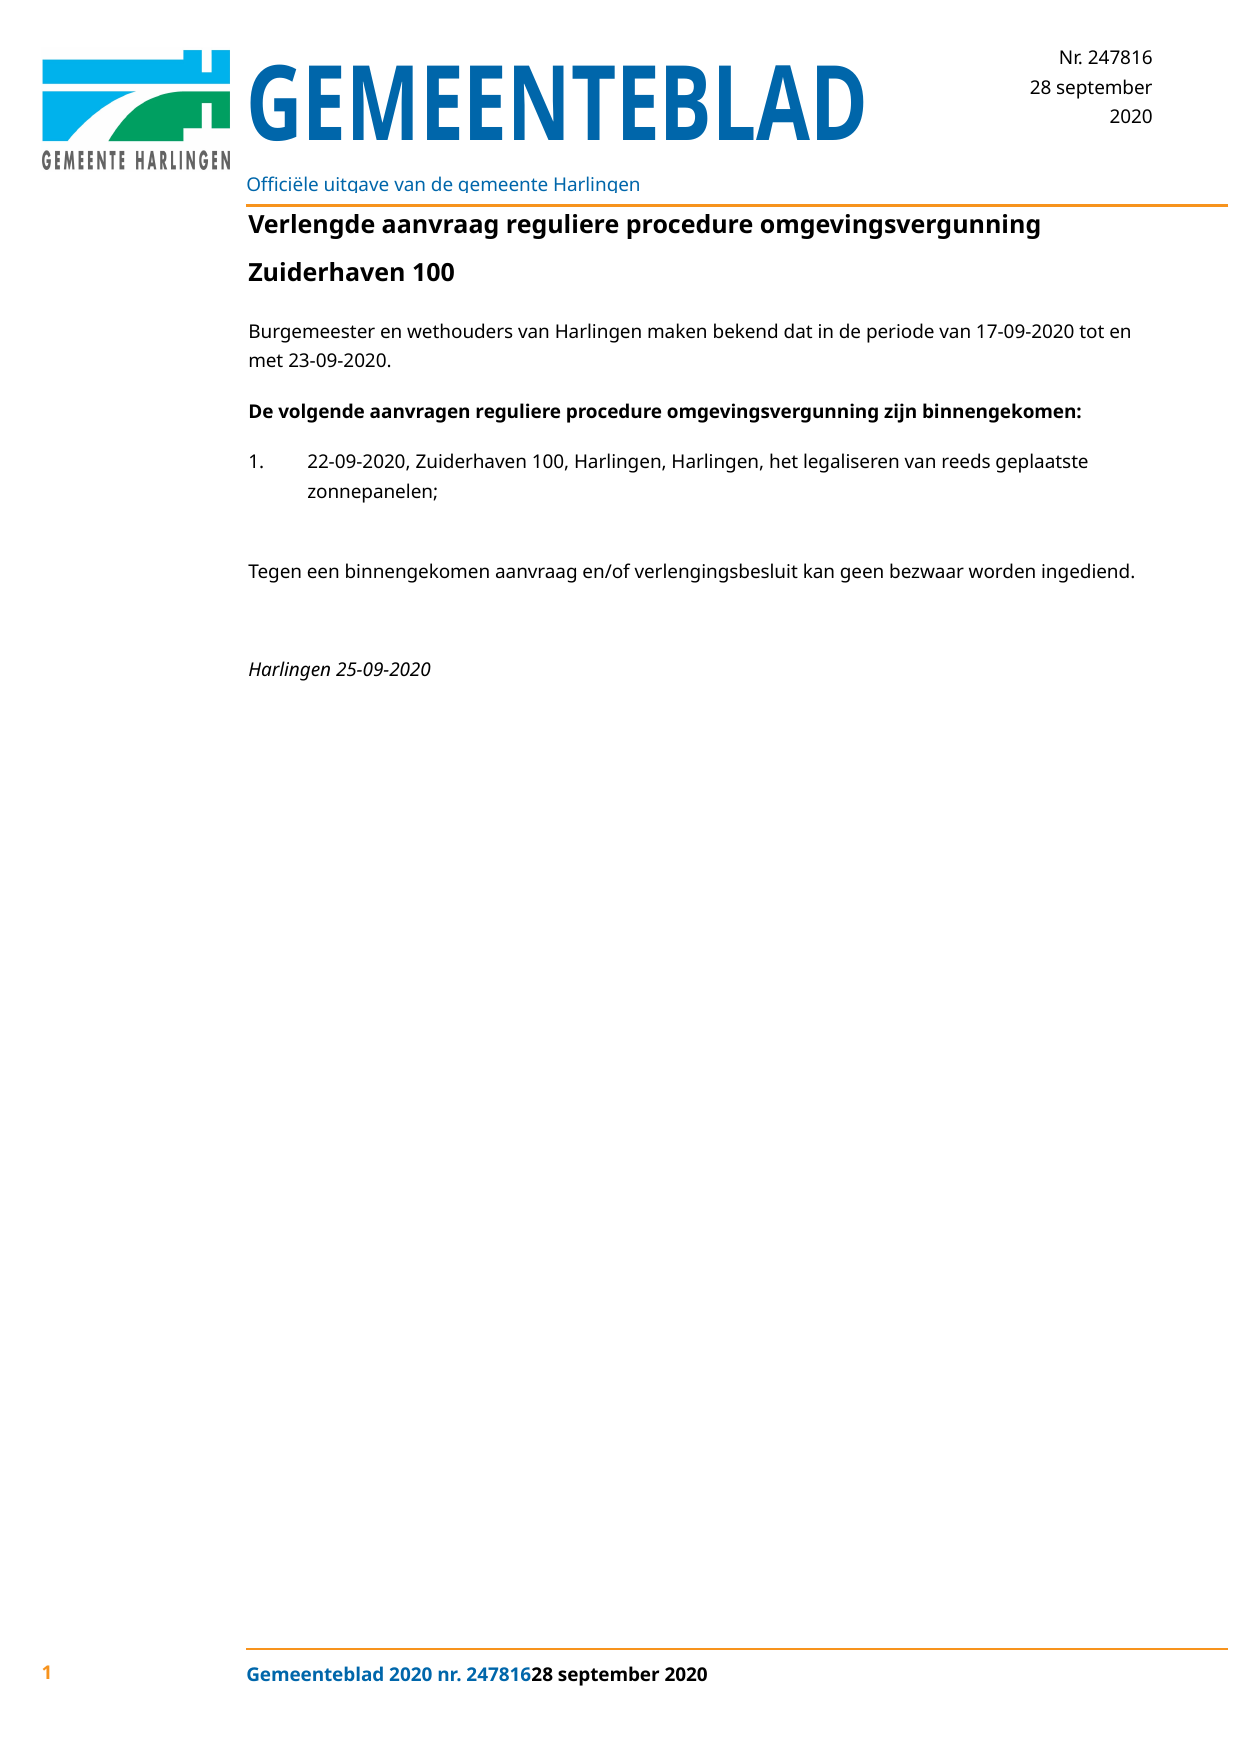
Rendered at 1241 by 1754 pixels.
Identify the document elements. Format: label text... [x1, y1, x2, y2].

text Harlingen 25-09-2020 [248, 656, 1152, 682]
list 22-09-2020, Zuiderhaven 100, Harlingen, Harlingen, het legaliseren van reeds geplaatste zonnepanelen; [248, 448, 1152, 504]
text Burgemeester en wethouders van Harlingen maken bekend dat in de periode van 17-09-2020 tot en met 23-09-2020. [248, 318, 1152, 373]
text Tegen een binnengekomen aanvraag en/of verlengingsbesluit kan geen bezwaar worden ingediend. [248, 558, 1152, 584]
text Verlengde aanvraag reguliere procedure omgevingsvergunning Zuiderhaven 100 [248, 207, 1152, 288]
text De volgende aanvragen reguliere procedure omgevingsvergunning zijn binnengekomen: [248, 398, 1152, 424]
picture [41, 47, 231, 172]
